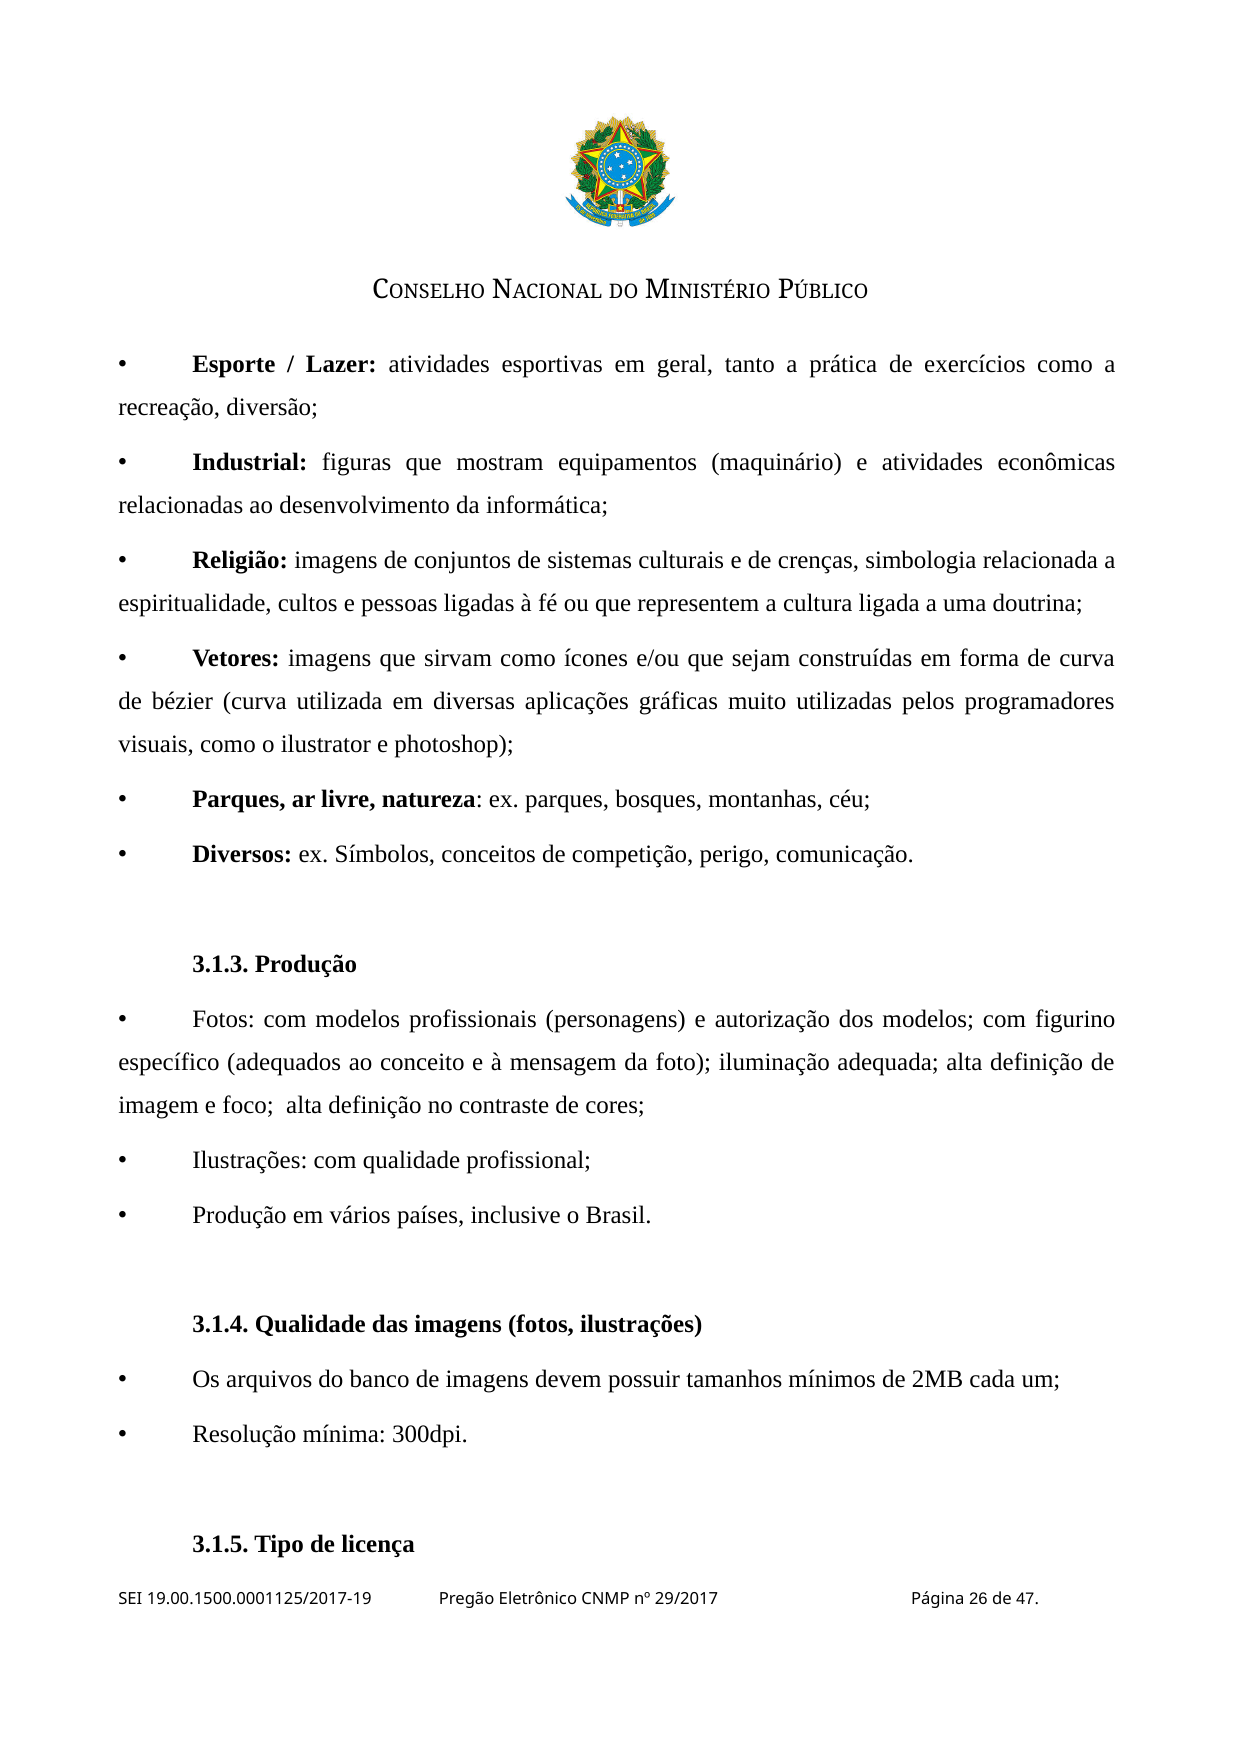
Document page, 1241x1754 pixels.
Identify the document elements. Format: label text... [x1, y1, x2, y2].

list Esporte / Lazer: atividades esportivas em geral, tanto a prática de exercícios como a recreação, diversão; [118, 349, 1116, 421]
list Os arquivos do banco de imagens devem possuir tamanhos mínimos de 2MB cada um; [118, 1364, 1116, 1393]
text 3.1.5. Tipo de licença [118, 1529, 1116, 1558]
list Fotos: com modelos profissionais (personagens) e autorização dos modelos; com figurino específico (adequados ao conceito e à mensagem da foto); iluminação adequada; alta definição de imagem e foco; alta definição no contraste de cores; [118, 1004, 1116, 1119]
list Resolução mínima: 300dpi. [118, 1419, 1116, 1448]
list Industrial: figuras que mostram equipamentos (maquinário) e atividades econômicas relacionadas ao desenvolvimento da informática; [118, 447, 1116, 519]
list Ilustrações: com qualidade profissional; [118, 1145, 1116, 1173]
list Religião: imagens de conjuntos de sistemas culturais e de crenças, simbologia relacionada a espiritualidade, cultos e pessoas ligadas à fé ou que representem a cultura ligada a uma doutrina; [118, 545, 1116, 617]
list Vetores: imagens que sirvam como ícones e/ou que sejam construídas em forma de curva de bézier (curva utilizada em diversas aplicações gráficas muito utilizadas pelos programadores visuais, como o ilustrator e photoshop); [118, 643, 1116, 758]
text 3.1.4. Qualidade das imagens (fotos, ilustrações) [118, 1309, 1116, 1338]
list Diversos: ex. Símbolos, conceitos de competição, perigo, comunicação. [118, 839, 1116, 868]
list Parques, ar livre, natureza: ex. parques, bosques, montanhas, céu; [118, 784, 1116, 813]
list Produção em vários países, inclusive o Brasil. [118, 1200, 1116, 1228]
text 3.1.3. Produção [118, 949, 1116, 977]
